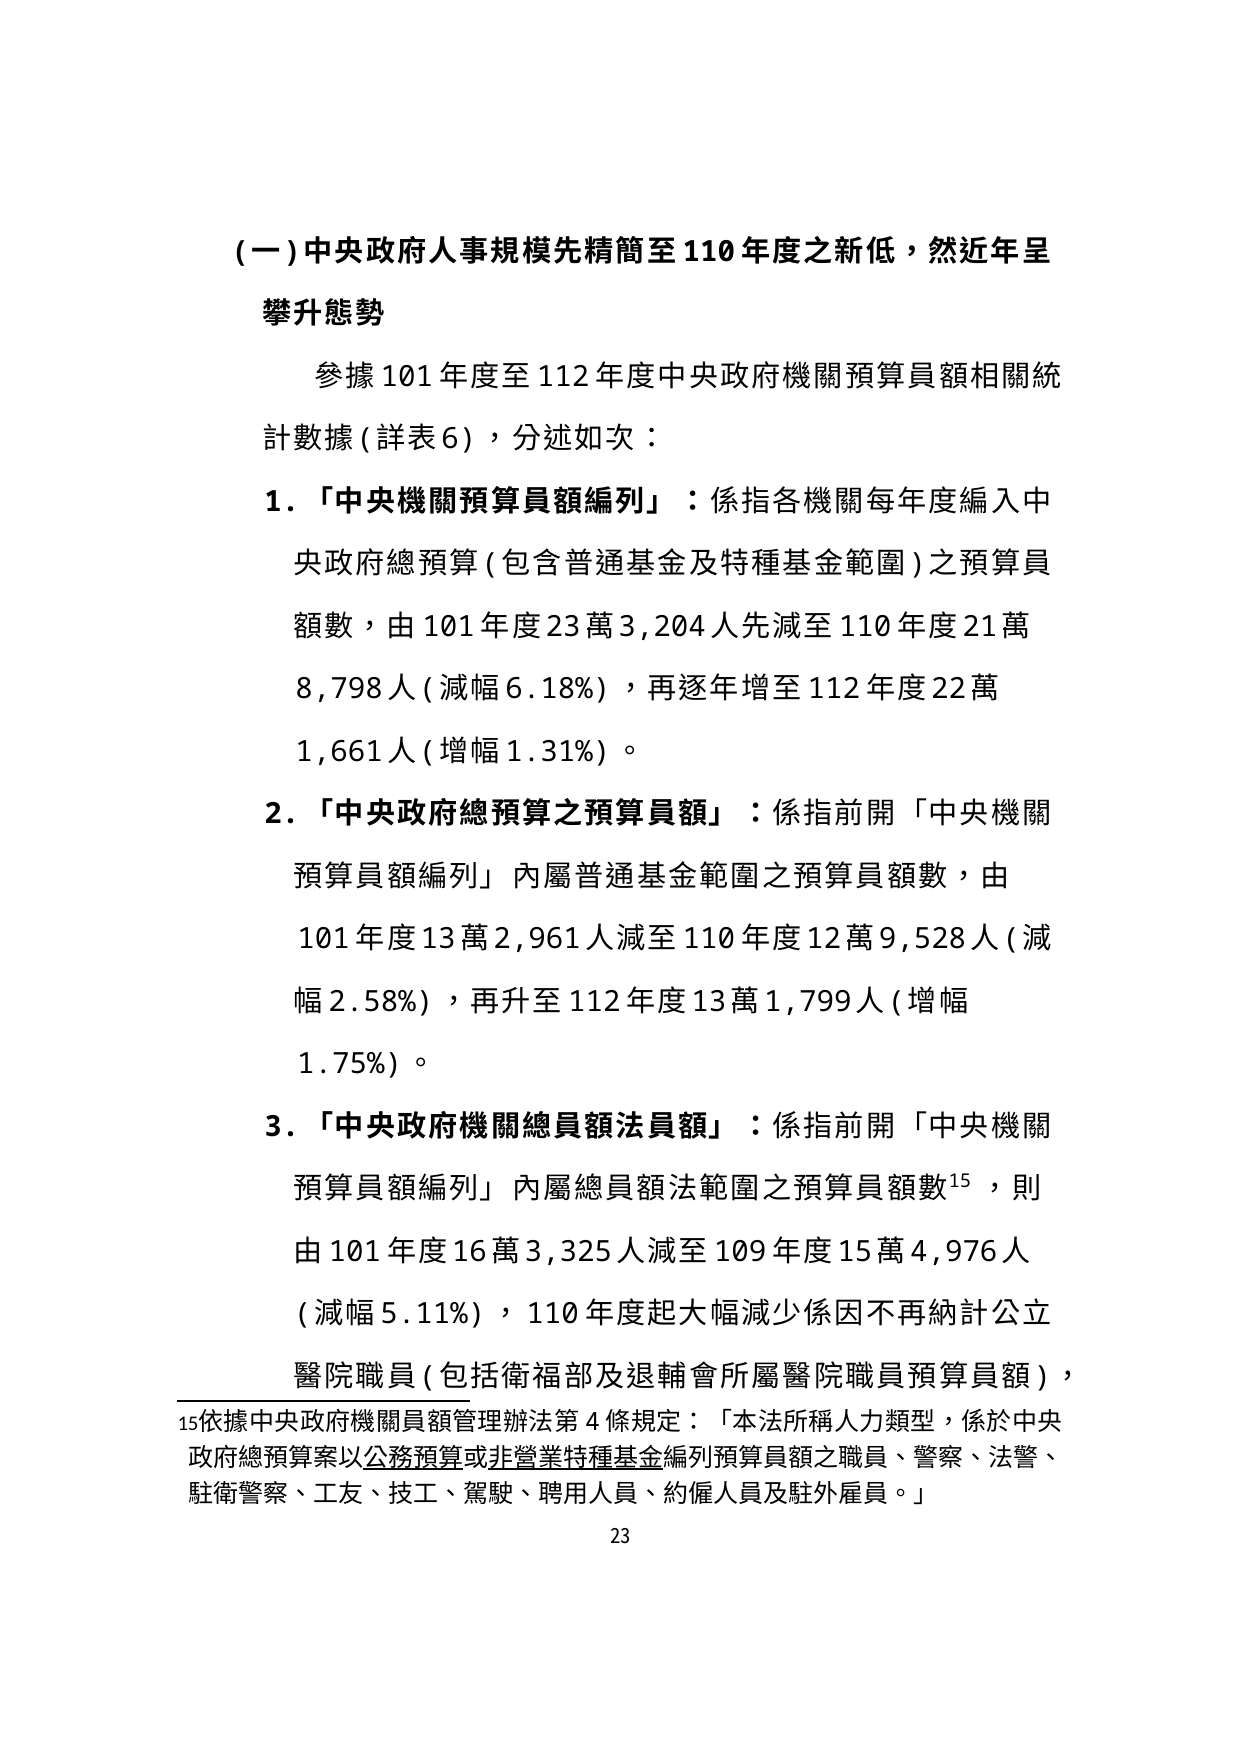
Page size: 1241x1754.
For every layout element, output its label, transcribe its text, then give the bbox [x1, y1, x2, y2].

text 參據101年度至112年度中央政府機關預算員額相關統計數據(詳表6)，分述如次： [253, 332, 1063, 457]
text 依據中央政府機關員額管理辦法第4條規定：「本法所稱人力類型，係於中央政府總預算案以公務預算或非營業特種基金編列預算員額之職員、警察、法警、駐衛警察、工友、技工、駕駛、聘用人員、約僱人員及駐外雇員。」 [177, 1401, 1063, 1510]
text 1.「中央機關預算員額編列」：係指各機關每年度編入中央政府總預算(包含普通基金及特種基金範圍)之預算員額數，由101年度23萬3,204人先減至110年度21萬8,798人(減幅6.18%)，再逐年增至112年度22萬1,661人(增幅1.31%)。 [253, 457, 1063, 769]
text 3.「中央政府機關總員額法員額」：係指前開「中央機關預算員額編列」內屬總員額法範圍之預算員額數，則由101年度16萬3,325人減至109年度15萬4,976人(減幅5.11%)，110年度起大幅減少係因不再納計公立醫院職員(包括衛福部及退輔會所屬醫院職員預算員額)，調整至13萬8,668人，再增至112年度14萬34人(增幅0.99%)。 [253, 1082, 1063, 1394]
text (一)中央政府人事規模先精簡至110年度之新低，然近年呈攀升態勢 [228, 207, 1063, 332]
text 2.「中央政府總預算之預算員額」：係指前開「中央機關預算員額編列」內屬普通基金範圍之預算員額數，由101年度13萬2,961人減至110年度12萬9,528人(減幅2.58%)，再升至112年度13萬1,799人(增幅1.75%)。 [253, 769, 1063, 1082]
